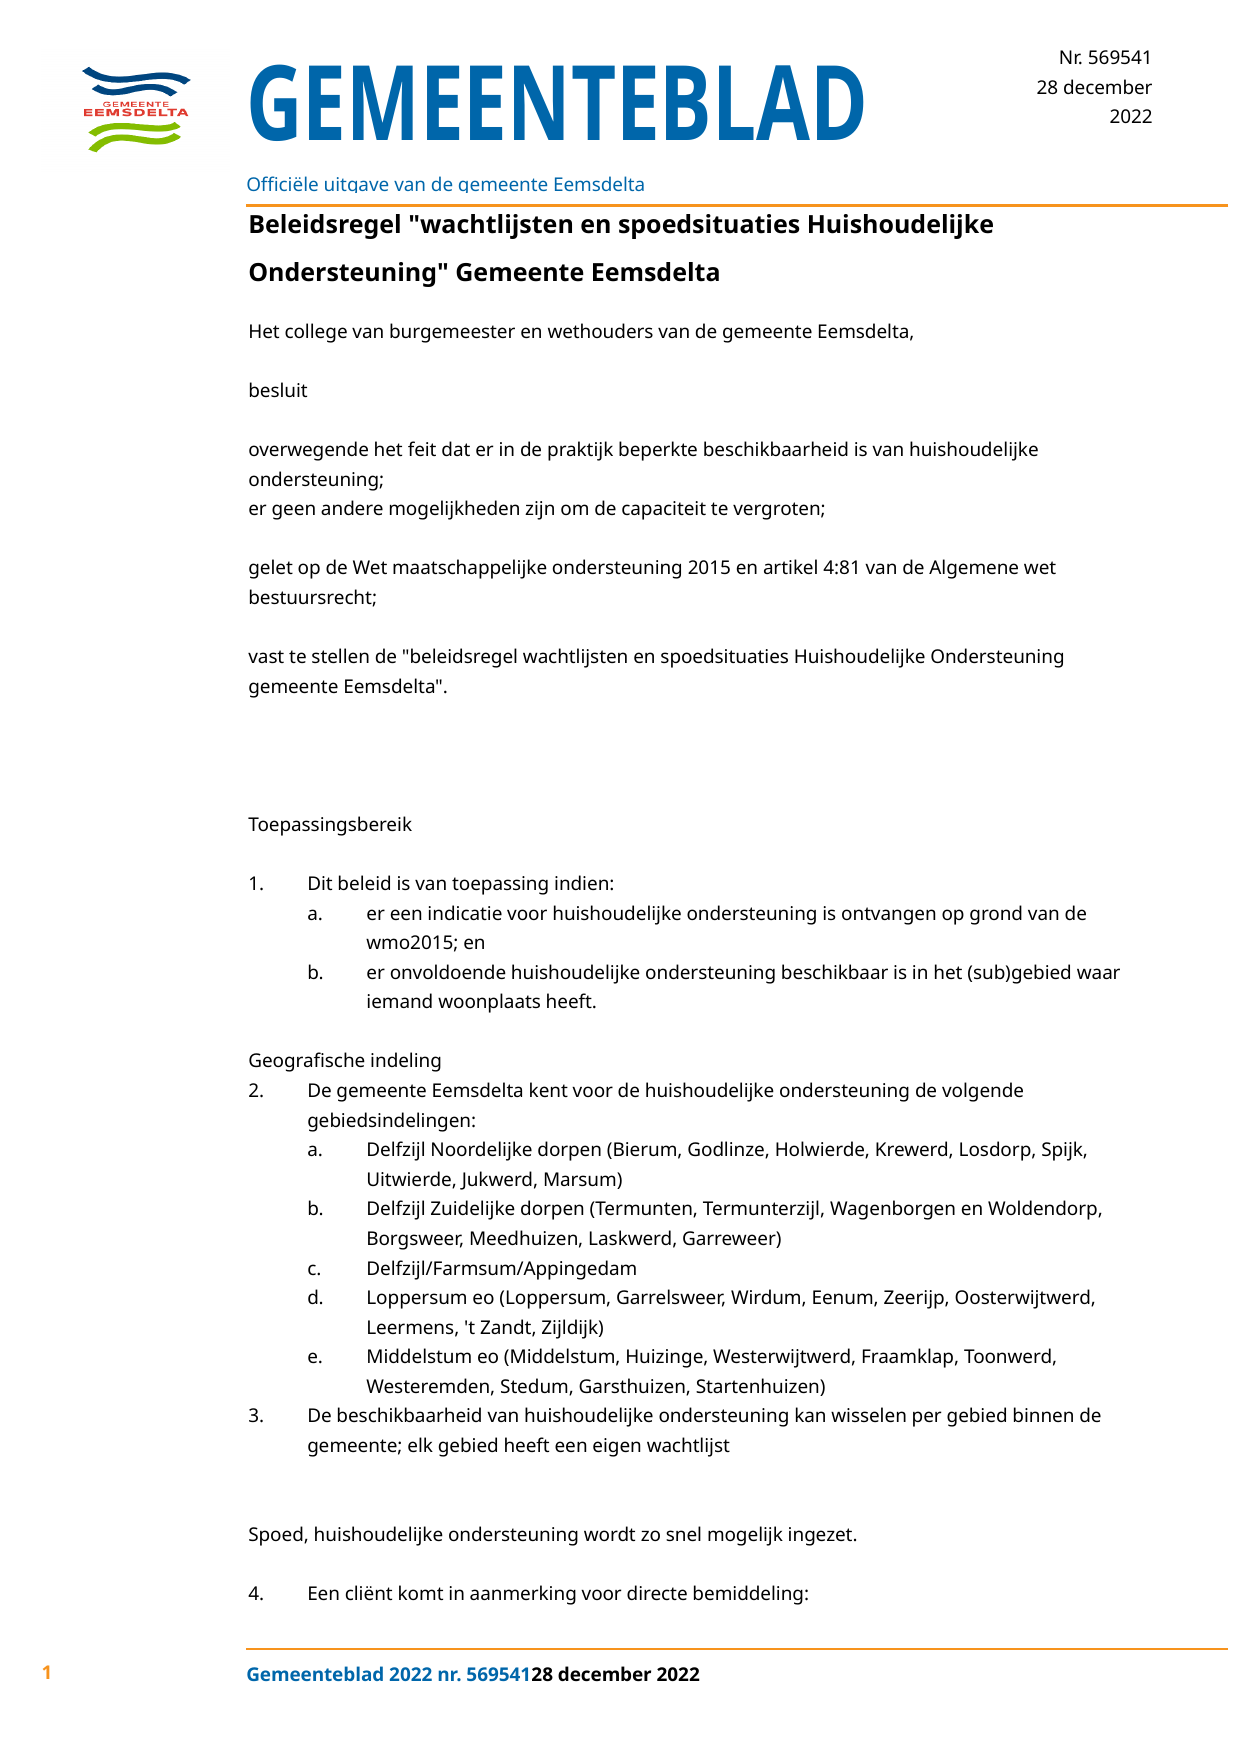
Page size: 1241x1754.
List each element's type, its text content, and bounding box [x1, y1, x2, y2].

text gelet op de Wet maatschappelijke ondersteuning 2015 en artikel 4:81 van de Algemene wet bestuursrecht; [248, 554, 1152, 610]
list Delfzijl Zuidelijke dorpen (Termunten, Termunterzijl, Wagenborgen en Woldendorp, Borgsweer, Meedhuizen, Laskwerd, Garreweer) [307, 1196, 1152, 1251]
list De gemeente Eemsdelta kent voor de huishoudelijke ondersteuning de volgende gebiedsindelingen: [248, 1077, 1152, 1132]
text Beleidsregel "wachtlijsten en spoedsituaties Huishoudelijke Ondersteuning" Gemeente Eemsdelta [248, 207, 1152, 288]
list De beschikbaarheid van huishoudelijke ondersteuning kan wisselen per gebied binnen de gemeente; elk gebied heeft een eigen wachtlijst [248, 1403, 1152, 1458]
text Toepassingsbereik [248, 811, 1152, 837]
text Het college van burgemeester en wethouders van de gemeente Eemsdelta, [248, 318, 1152, 344]
list Dit beleid is van toepassing indien: [248, 870, 1152, 896]
text overwegende het feit dat er in de praktijk beperkte beschikbaarheid is van huishoudelijke ondersteuning; [248, 436, 1152, 492]
list Een cliënt komt in aanmerking voor directe bemiddeling: [248, 1580, 1152, 1606]
list Middelstum eo (Middelstum, Huizinge, Westerwijtwerd, Fraamklap, Toonwerd, Westeremden, Stedum, Garsthuizen, Startenhuizen) [307, 1343, 1152, 1399]
list Delfzijl/Farmsum/Appingedam [307, 1255, 1152, 1280]
picture [41, 47, 231, 172]
text er geen andere mogelijkheden zijn om de capaciteit te vergroten; [248, 495, 1152, 521]
text besluit [248, 377, 1152, 403]
list Delfzijl Noordelijke dorpen (Bierum, Godlinze, Holwierde, Krewerd, Losdorp, Spijk, Uitwierde, Jukwerd, Marsum) [307, 1136, 1152, 1192]
text Geografische indeling [248, 1048, 1152, 1073]
list Loppersum eo (Loppersum, Garrelsweer, Wirdum, Eenum, Zeerijp, Oosterwijtwerd, Leermens, 't Zandt, Zijldijk) [307, 1284, 1152, 1339]
text Spoed, huishoudelijke ondersteuning wordt zo snel mogelijk ingezet. [248, 1521, 1152, 1547]
text vast te stellen de "beleidsregel wachtlijsten en spoedsituaties Huishoudelijke Ondersteuning gemeente Eemsdelta". [248, 643, 1152, 699]
list er een indicatie voor huishoudelijke ondersteuning is ontvangen op grond van de wmo2015; en [307, 900, 1152, 955]
list er onvoldoende huishoudelijke ondersteuning beschikbaar is in het (sub)gebied waar iemand woonplaats heeft. [307, 959, 1152, 1014]
